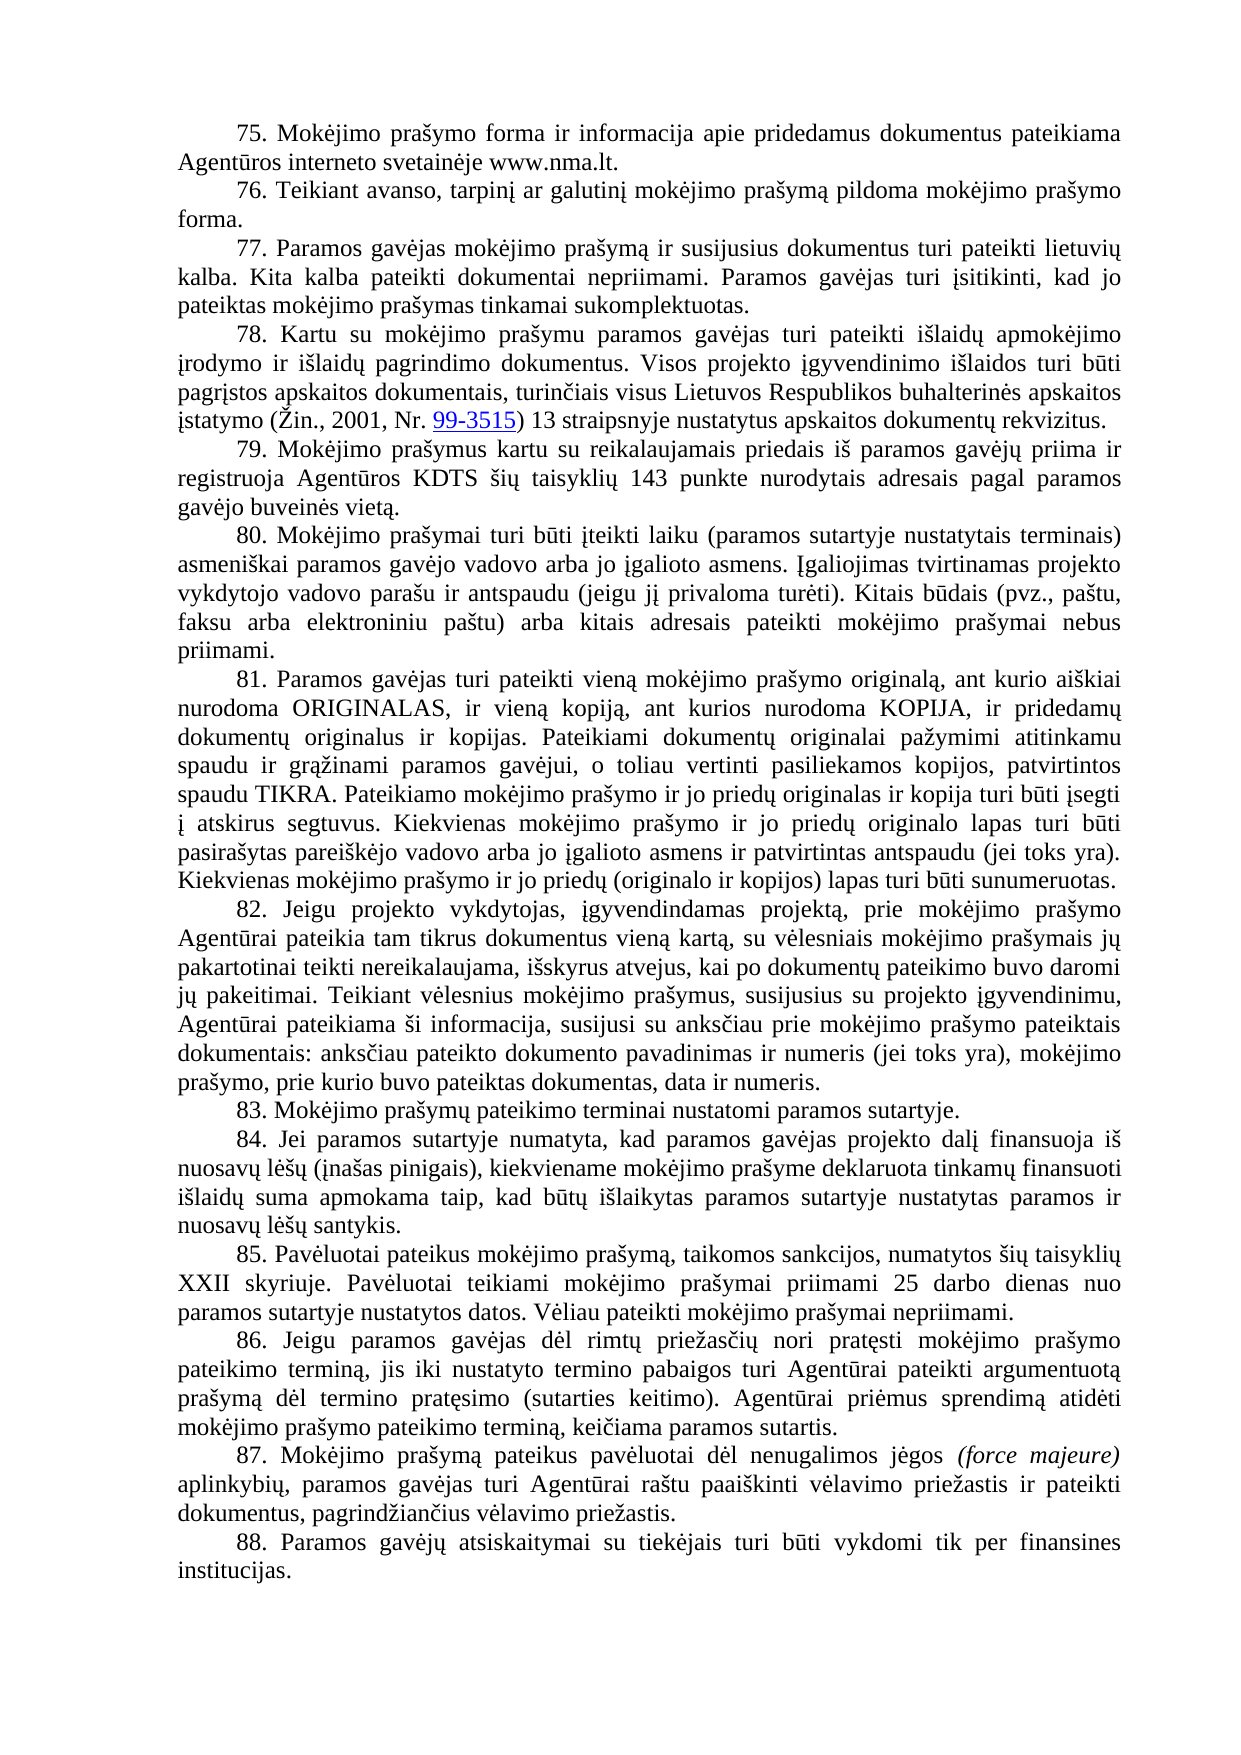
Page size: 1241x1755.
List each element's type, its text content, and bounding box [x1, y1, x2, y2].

text 86. Jeigu paramos gavėjas dėl rimtų priežasčių nori pratęsti mokėjimo prašymo pateikimo terminą, jis iki nustatyto termino pabaigos turi Agentūrai pateikti argumentuotą prašymą dėl termino pratęsimo (sutarties keitimo). Agentūrai priėmus sprendimą atidėti mokėjimo prašymo pateikimo terminą, keičiama paramos sutartis. [177, 1326, 1122, 1441]
text 75. Mokėjimo prašymo forma ir informacija apie pridedamus dokumentus pateikiama Agentūros interneto svetainėje www.nma.lt. [177, 118, 1122, 176]
text 80. Mokėjimo prašymai turi būti įteikti laiku (paramos sutartyje nustatytais terminais) asmeniškai paramos gavėjo vadovo arba jo įgalioto asmens. Įgaliojimas tvirtinamas projekto vykdytojo vadovo parašu ir antspaudu (jeigu jį privaloma turėti). Kitais būdais (pvz., paštu, faksu arba elektroniniu paštu) arba kitais adresais pateikti mokėjimo prašymai nebus priimami. [177, 521, 1122, 664]
text 84. Jei paramos sutartyje numatyta, kad paramos gavėjas projekto dalį finansuoja iš nuosavų lėšų (įnašas pinigais), kiekviename mokėjimo prašyme deklaruota tinkamų finansuoti išlaidų suma apmokama taip, kad būtų išlaikytas paramos sutartyje nustatytas paramos ir nuosavų lėšų santykis. [177, 1124, 1122, 1239]
text 79. Mokėjimo prašymus kartu su reikalaujamais priedais iš paramos gavėjų priima ir registruoja Agentūros KDTS šių taisyklių 143 punkte nurodytais adresais pagal paramos gavėjo buveinės vietą. [177, 434, 1122, 521]
text 85. Pavėluotai pateikus mokėjimo prašymą, taikomos sankcijos, numatytos šių taisyklių XXII skyriuje. Pavėluotai teikiami mokėjimo prašymai priimami 25 darbo dienas nuo paramos sutartyje nustatytos datos. Vėliau pateikti mokėjimo prašymai nepriimami. [177, 1239, 1122, 1326]
text 83. Mokėjimo prašymų pateikimo terminai nustatomi paramos sutartyje. [177, 1096, 1122, 1124]
text 76. Teikiant avanso, tarpinį ar galutinį mokėjimo prašymą pildoma mokėjimo prašymo forma. [177, 176, 1122, 233]
text 81. Paramos gavėjas turi pateikti vieną mokėjimo prašymo originalą, ant kurio aiškiai nurodoma ORIGINALAS, ir vieną kopiją, ant kurios nurodoma KOPIJA, ir pridedamų dokumentų originalus ir kopijas. Pateikiami dokumentų originalai pažymimi atitinkamu spaudu ir grąžinami paramos gavėjui, o toliau vertinti pasiliekamos kopijos, patvirtintos spaudu TIKRA. Pateikiamo mokėjimo prašymo ir jo priedų originalas ir kopija turi būti įsegti į atskirus segtuvus. Kiekvienas mokėjimo prašymo ir jo priedų originalo lapas turi būti pasirašytas pareiškėjo vadovo arba jo įgalioto asmens ir patvirtintas antspaudu (jei toks yra). Kiekvienas mokėjimo prašymo ir jo priedų (originalo ir kopijos) lapas turi būti sunumeruotas. [177, 664, 1122, 894]
text 82. Jeigu projekto vykdytojas, įgyvendindamas projektą, prie mokėjimo prašymo Agentūrai pateikia tam tikrus dokumentus vieną kartą, su vėlesniais mokėjimo prašymais jų pakartotinai teikti nereikalaujama, išskyrus atvejus, kai po dokumentų pateikimo buvo daromi jų pakeitimai. Teikiant vėlesnius mokėjimo prašymus, susijusius su projekto įgyvendinimu, Agentūrai pateikiama ši informacija, susijusi su anksčiau prie mokėjimo prašymo pateiktais dokumentais: anksčiau pateikto dokumento pavadinimas ir numeris (jei toks yra), mokėjimo prašymo, prie kurio buvo pateiktas dokumentas, data ir numeris. [177, 894, 1122, 1096]
text 77. Paramos gavėjas mokėjimo prašymą ir susijusius dokumentus turi pateikti lietuvių kalba. Kita kalba pateikti dokumentai nepriimami. Paramos gavėjas turi įsitikinti, kad jo pateiktas mokėjimo prašymas tinkamai sukomplektuotas. [177, 233, 1122, 319]
text 78. Kartu su mokėjimo prašymu paramos gavėjas turi pateikti išlaidų apmokėjimo įrodymo ir išlaidų pagrindimo dokumentus. Visos projekto įgyvendinimo išlaidos turi būti pagrįstos apskaitos dokumentais, turinčiais visus Lietuvos Respublikos buhalterinės apskaitos įstatymo (Žin., 2001, Nr. 99-3515) 13 straipsnyje nustatytus apskaitos dokumentų rekvizitus. [177, 319, 1122, 434]
text 87. Mokėjimo prašymą pateikus pavėluotai dėl nenugalimos jėgos (force majeure) aplinkybių, paramos gavėjas turi Agentūrai raštu paaiškinti vėlavimo priežastis ir pateikti dokumentus, pagrindžiančius vėlavimo priežastis. [177, 1441, 1122, 1527]
text 88. Paramos gavėjų atsiskaitymai su tiekėjais turi būti vykdomi tik per finansines institucijas. [177, 1527, 1122, 1584]
